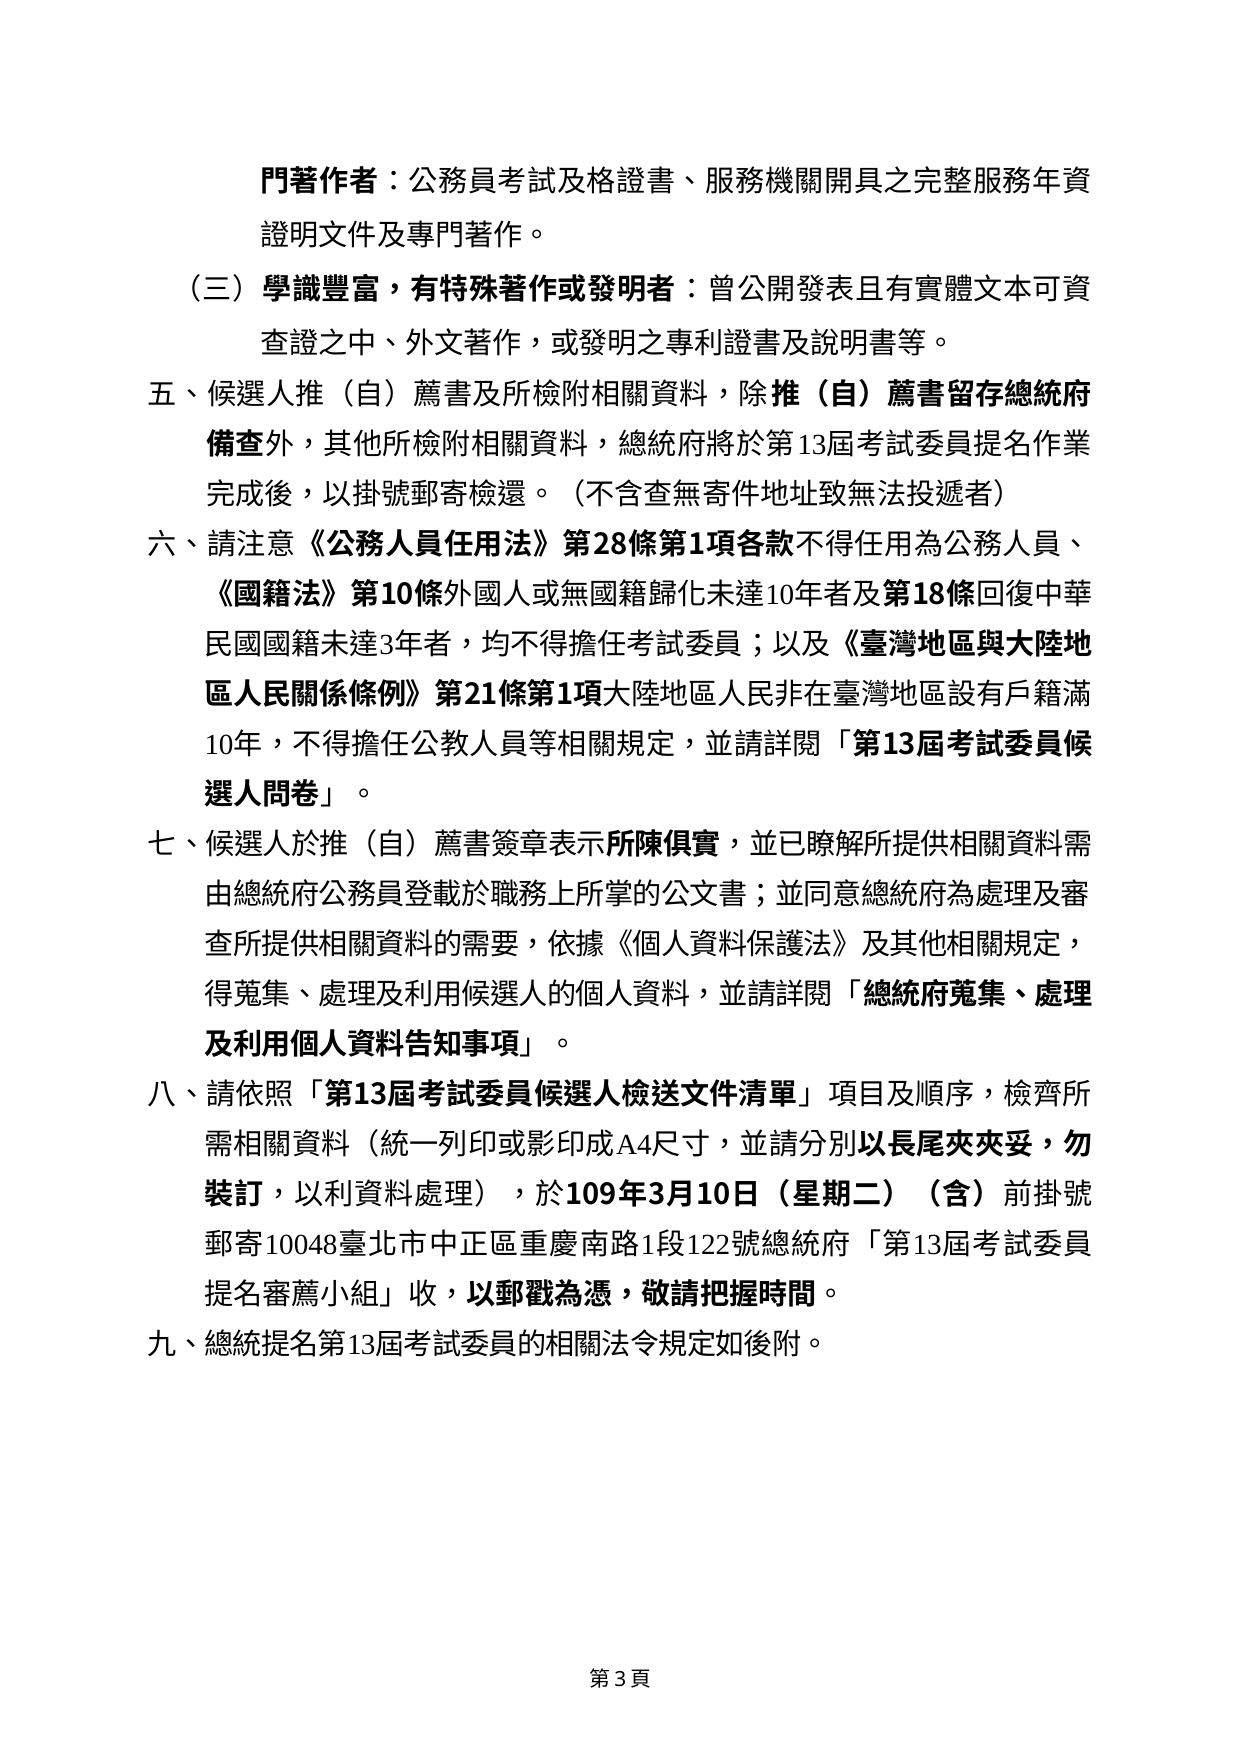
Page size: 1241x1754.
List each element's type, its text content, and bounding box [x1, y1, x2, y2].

text 門著作者：公務員考試及格證書、服務機關開具之完整服務年資證明文件及專門著作。 [173, 148, 1092, 256]
text 五、候選人推（自）薦書及所檢附相關資料，除推（自）薦書留存總統府備查外，其他所檢附相關資料，總統府將於第13屆考試委員提名作業完成後，以掛號郵寄檢還。（不含查無寄件地址致無法投遞者） [148, 364, 1092, 514]
text 九、總統提名第13屆考試委員的相關法令規定如後附。 [148, 1314, 1092, 1364]
text （三）學識豐富，有特殊著作或發明者：曾公開發表且有實體文本可資查證之中、外文著作，或發明之專利證書及說明書等。 [173, 256, 1092, 364]
text 六、請注意《公務人員任用法》第28條第1項各款不得任用為公務人員、《國籍法》第10條外國人或無國籍歸化未達10年者及第18條回復中華民國國籍未達3年者，均不得擔任考試委員；以及《臺灣地區與大陸地區人民關係條例》第21條第1項大陸地區人民非在臺灣地區設有戶籍滿10年，不得擔任公教人員等相關規定，並請詳閱「第13屆考試委員候選人問卷」。 [148, 514, 1092, 814]
text 七、候選人於推（自）薦書簽章表示所陳俱實，並已瞭解所提供相關資料需由總統府公務員登載於職務上所掌的公文書；並同意總統府為處理及審查所提供相關資料的需要，依據《個人資料保護法》及其他相關規定，得蒐集、處理及利用候選人的個人資料，並請詳閱「總統府蒐集、處理及利用個人資料告知事項」。 [148, 814, 1092, 1064]
text 八、請依照「第13屆考試委員候選人檢送文件清單」項目及順序，檢齊所需相關資料（統一列印或影印成A4尺寸，並請分別以長尾夾夾妥，勿裝訂，以利資料處理），於109年3月10日（星期二）（含）前掛號郵寄10048臺北市中正區重慶南路1段122號總統府「第13屆考試委員提名審薦小組」收，以郵戳為憑，敬請把握時間。 [148, 1064, 1092, 1314]
